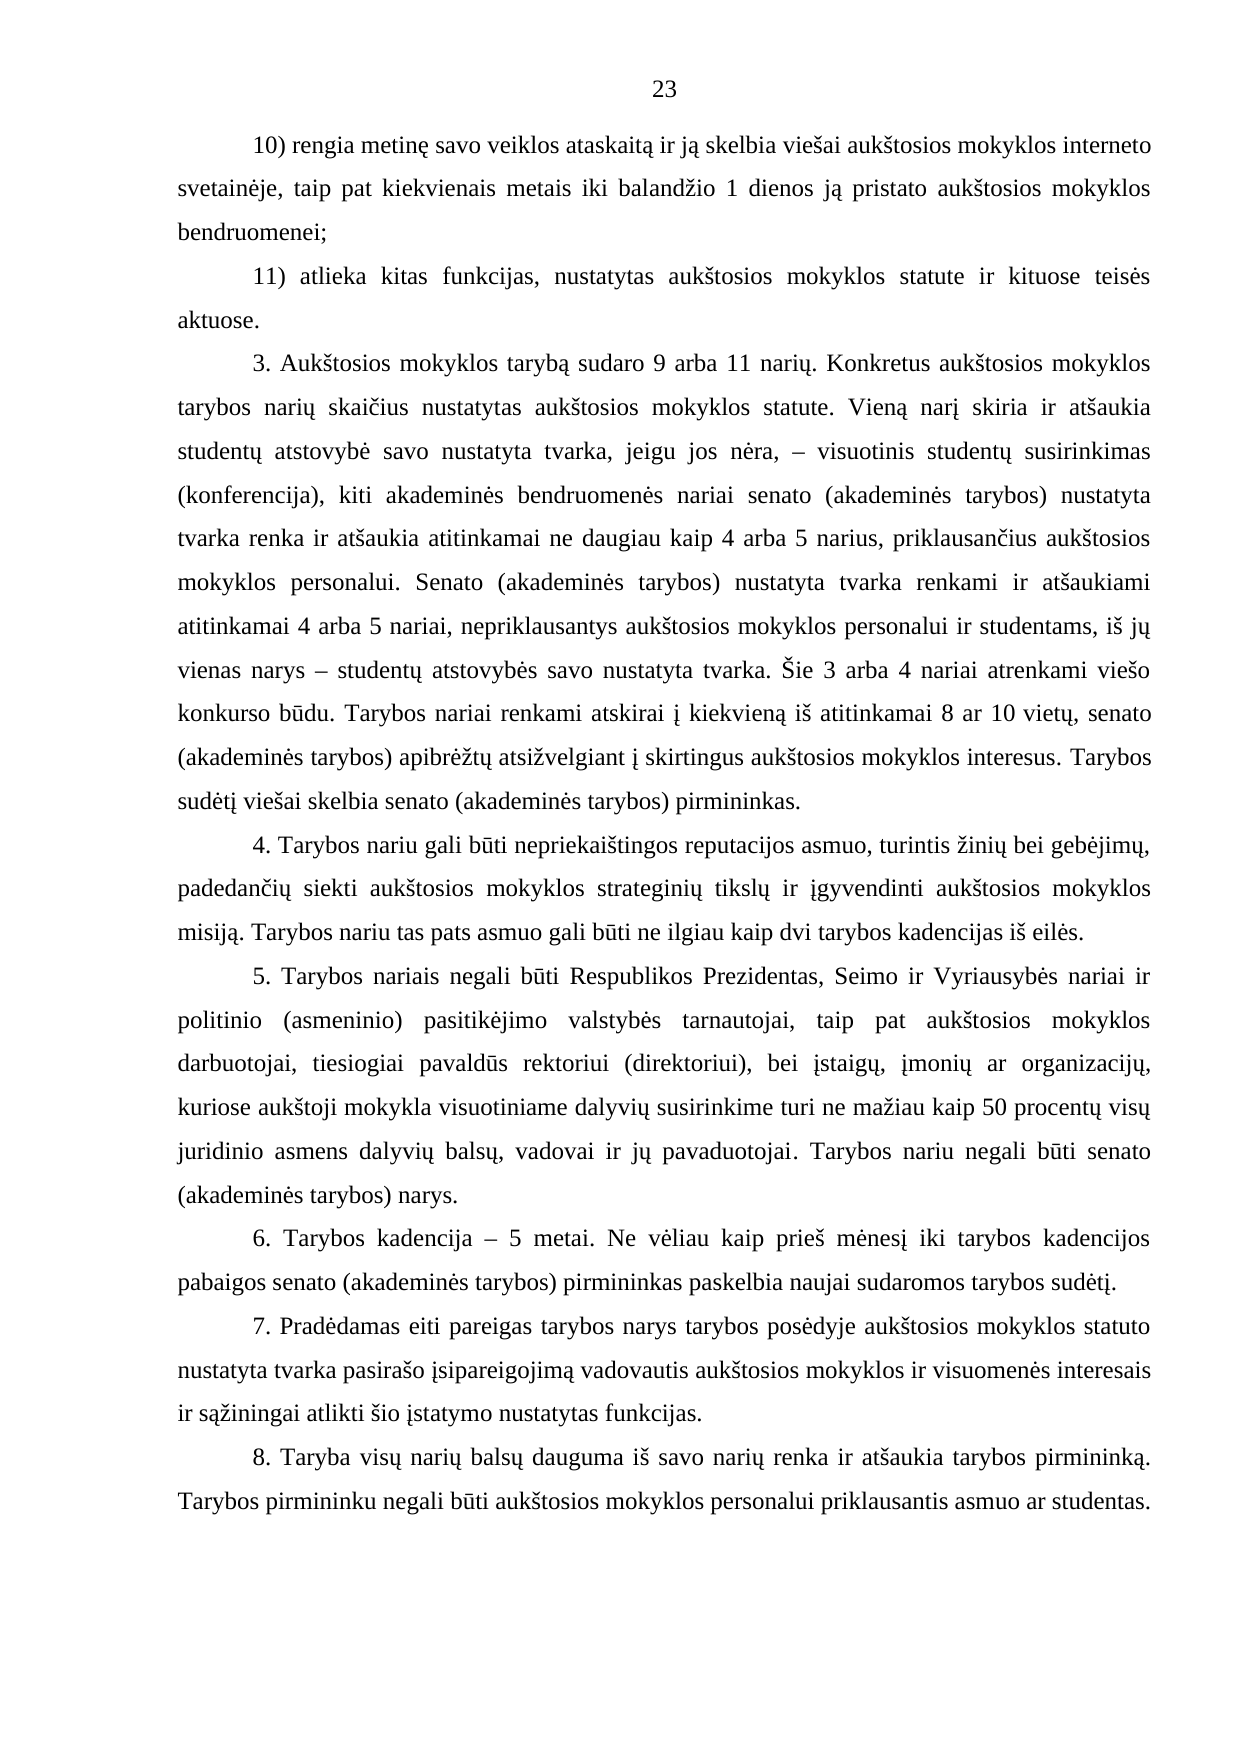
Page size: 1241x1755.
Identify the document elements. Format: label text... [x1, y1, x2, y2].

text 7. Pradėdamas eiti pareigas tarybos narys tarybos posėdyje aukštosios mokyklos statuto nustatyta tvarka pasirašo įsipareigojimą vadovautis aukštosios mokyklos ir visuomenės interesais ir sąžiningai atlikti šio įstatymo nustatytas funkcijas. [177, 1299, 1152, 1431]
text 5. Tarybos nariais negali būti Respublikos Prezidentas, Seimo ir Vyriausybės nariai ir politinio (asmeninio) pasitikėjimo valstybės tarnautojai, taip pat aukštosios mokyklos darbuotojai, tiesiogiai pavaldūs rektoriui (direktoriui), bei įstaigų, įmonių ar organizacijų, kuriose aukštoji mokykla visuotiniame dalyvių susirinkime turi ne mažiau kaip 50 procentų visų juridinio asmens dalyvių balsų, vadovai ir jų pavaduotojai. Tarybos nariu negali būti senato (akademinės tarybos) narys. [177, 949, 1152, 1212]
text 4. Tarybos nariu gali būti nepriekaištingos reputacijos asmuo, turintis žinių bei gebėjimų, padedančių siekti aukštosios mokyklos strateginių tikslų ir įgyvendinti aukštosios mokyklos misiją. Tarybos nariu tas pats asmuo gali būti ne ilgiau kaip dvi tarybos kadencijas iš eilės. [177, 818, 1152, 949]
text 11) atlieka kitas funkcijas, nustatytas aukštosios mokyklos statute ir kituose teisės aktuose. [177, 249, 1152, 337]
text 10) rengia metinę savo veiklos ataskaitą ir ją skelbia viešai aukštosios mokyklos interneto svetainėje, taip pat kiekvienais metais iki balandžio 1 dienos ją pristato aukštosios mokyklos bendruomenei; [177, 118, 1152, 249]
text 3. Aukštosios mokyklos tarybą sudaro 9 arba 11 narių. Konkretus aukštosios mokyklos tarybos narių skaičius nustatytas aukštosios mokyklos statute. Vieną narį skiria ir atšaukia studentų atstovybė savo nustatyta tvarka, jeigu jos nėra, – visuotinis studentų susirinkimas (konferencija), kiti akademinės bendruomenės nariai senato (akademinės tarybos) nustatyta tvarka renka ir atšaukia atitinkamai ne daugiau kaip 4 arba 5 narius, priklausančius aukštosios mokyklos personalui. Senato (akademinės tarybos) nustatyta tvarka renkami ir atšaukiami atitinkamai 4 arba 5 nariai, nepriklausantys aukštosios mokyklos personalui ir studentams, iš jų vienas narys – studentų atstovybės savo nustatyta tvarka. Šie 3 arba 4 nariai atrenkami viešo konkurso būdu. Tarybos nariai renkami atskirai į kiekvieną iš atitinkamai 8 ar 10 vietų, senato (akademinės tarybos) apibrėžtų atsižvelgiant į skirtingus aukštosios mokyklos interesus. Tarybos sudėtį viešai skelbia senato (akademinės tarybos) pirmininkas. [177, 337, 1152, 818]
text 6. Tarybos kadencija – 5 metai. Ne vėliau kaip prieš mėnesį iki tarybos kadencijos pabaigos senato (akademinės tarybos) pirmininkas paskelbia naujai sudaromos tarybos sudėtį. [177, 1212, 1152, 1299]
text 8. Taryba visų narių balsų dauguma iš savo narių renka ir atšaukia tarybos pirmininką. Tarybos pirmininku negali būti aukštosios mokyklos personalui priklausantis asmuo ar studentas. [177, 1431, 1152, 1518]
